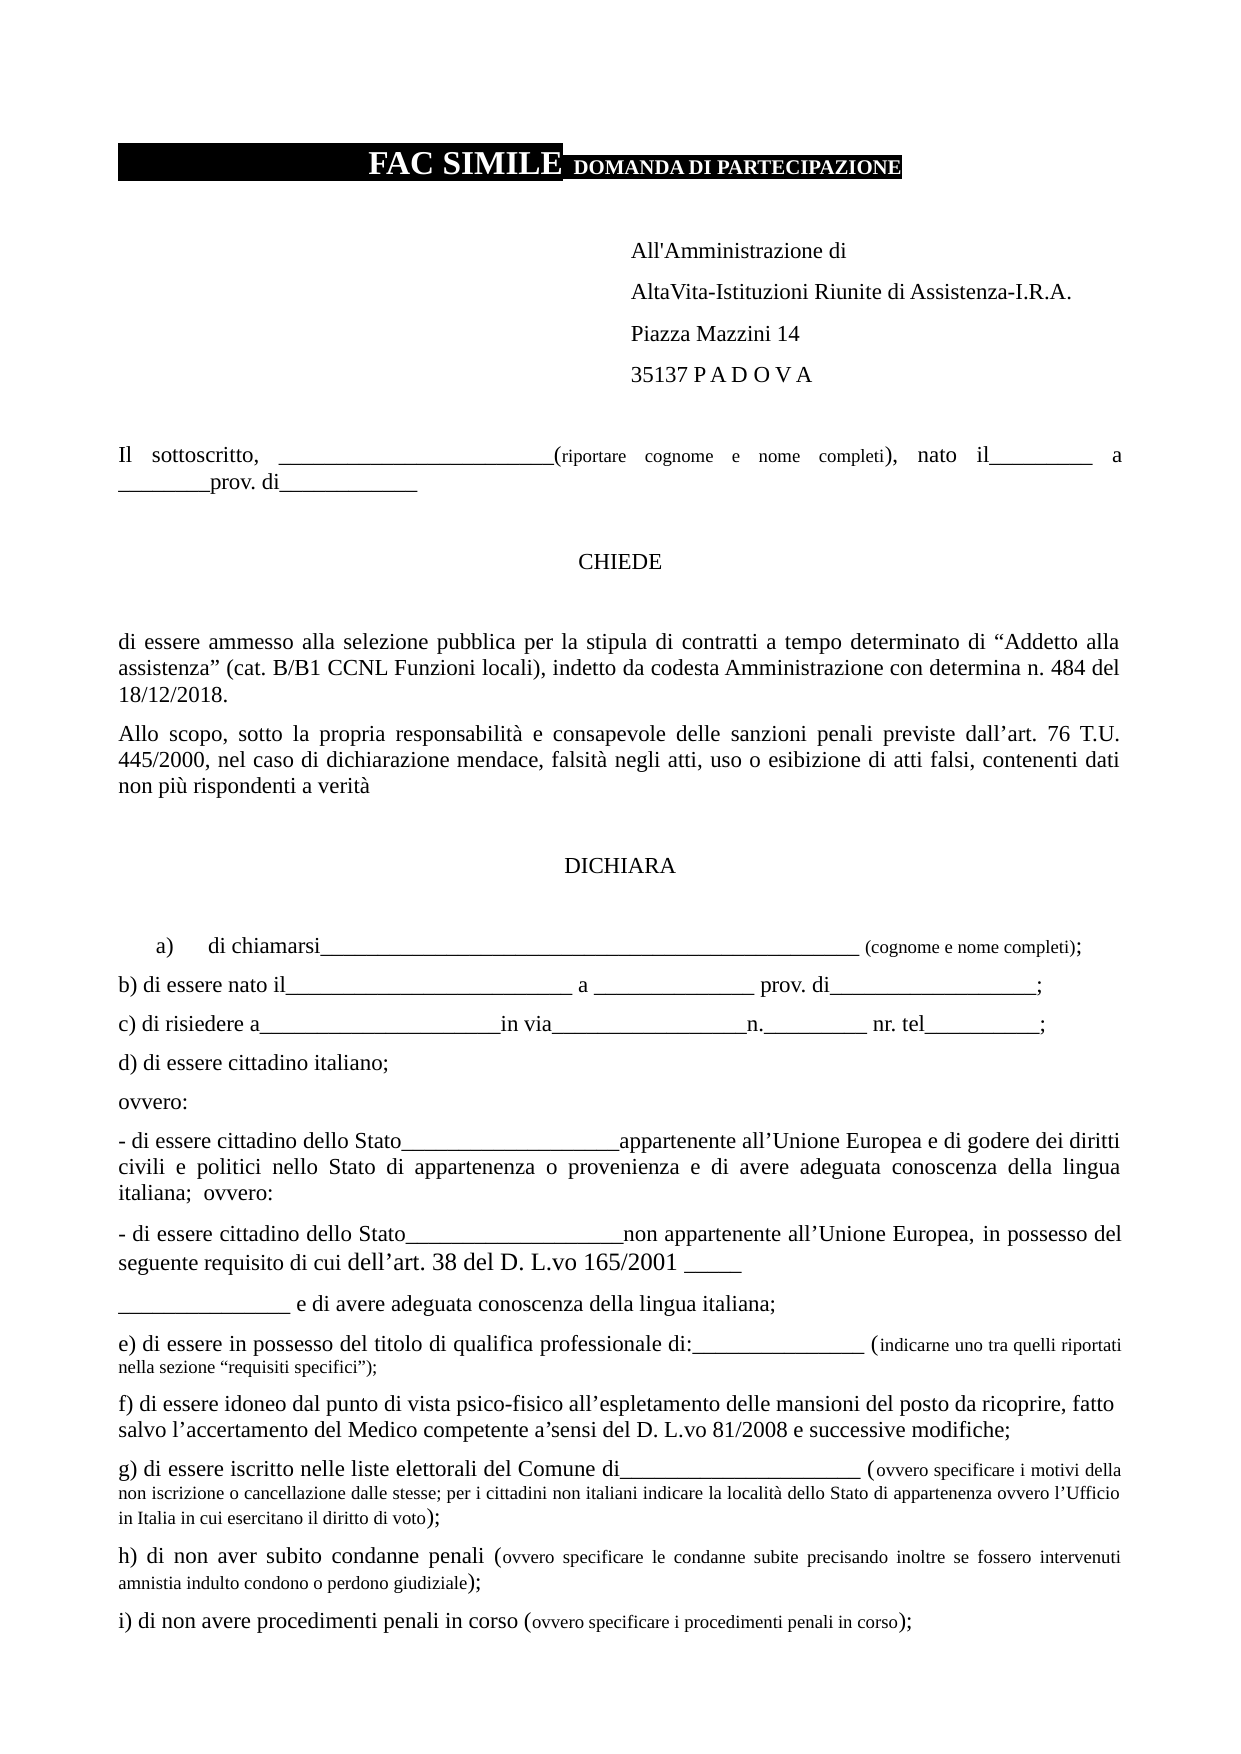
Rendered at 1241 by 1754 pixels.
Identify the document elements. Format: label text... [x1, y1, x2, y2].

text b) di essere nato il_________________________ a ______________ prov. di__________________; [118, 971, 1122, 998]
text Il sottoscritto, ________________________(riportare cognome e nome completi), nato il_________ a ________prov. di____________ [118, 441, 1122, 494]
text ovvero: [118, 1088, 1122, 1114]
text d) di essere cittadino italiano; [118, 1049, 1122, 1075]
text f) di essere idoneo dal punto di vista psico-fisico all’espletamento delle mansioni del posto da ricoprire, fatto salvo l’accertamento del Medico competente a’sensi del D. L.vo 81/2008 e successive modifiche; [118, 1390, 1122, 1443]
text All'Amministrazione di [118, 235, 1122, 264]
text - di essere cittadino dello Stato___________________non appartenente all’Unione Europea, in possesso del seguente requisito di cui dell’art. 38 del D. L.vo 165/2001 _____ [118, 1218, 1122, 1276]
text Allo scopo, sotto la propria responsabilità e consapevole delle sanzioni penali previste dall’art. 76 T.U. 445/2000, nel caso di dichiarazione mendace, falsità negli atti, uso o esibizione di atti falsi, contenenti dati non più rispondenti a verità [118, 719, 1122, 799]
text _______________ e di avere adeguata conoscenza della lingua italiana; [118, 1288, 1122, 1317]
text Piazza Mazzini 14 [118, 318, 1122, 346]
text AltaVita-Istituzioni Riunite di Assistenza-I.R.A. [118, 276, 1122, 305]
text DICHIARA [118, 852, 1122, 879]
text i) di non avere procedimenti penali in corso (ovvero specificare i procedimenti penali in corso); [118, 1607, 1122, 1633]
subtitle FAC SIMILE DOMANDA DI PARTECIPAZIONE [118, 143, 1122, 181]
text - di essere cittadino dello Stato___________________appartenente all’Unione Europea e di godere dei diritti civili e politici nello Stato di appartenenza o provenienza e di avere adeguata conoscenza della lingua italiana; ovvero: [118, 1127, 1122, 1206]
text a) di chiamarsi_______________________________________________ (cognome e nome completi); [156, 932, 1122, 959]
text CHIEDE [118, 548, 1122, 574]
text g) di essere iscritto nelle liste elettorali del Comune di_____________________ (ovvero specificare i motivi della non iscrizione o cancellazione dalle stesse; per i cittadini non italiani indicare la località dello Stato di appartenenza ovvero l’Ufficio in Italia in cui esercitano il diritto di voto); [118, 1455, 1122, 1529]
text 35137 P A D O V A [118, 359, 1122, 388]
text h) di non aver subito condanne penali (ovvero specificare le condanne subite precisando inoltre se fossero intervenuti amnistia indulto condono o perdono giudiziale); [118, 1542, 1122, 1595]
text di essere ammesso alla selezione pubblica per la stipula di contratti a tempo determinato di “Addetto alla assistenza” (cat. B/B1 CCNL Funzioni locali), indetto da codesta Amministrazione con determina n. 484 del 18/12/2018. [118, 628, 1122, 707]
text c) di risiedere a_____________________in via_________________n._________ nr. tel__________; [118, 1010, 1122, 1037]
text e) di essere in possesso del titolo di qualifica professionale di:_______________ (indicarne uno tra quelli riportati nella sezione “requisiti specifici”); [118, 1329, 1122, 1377]
